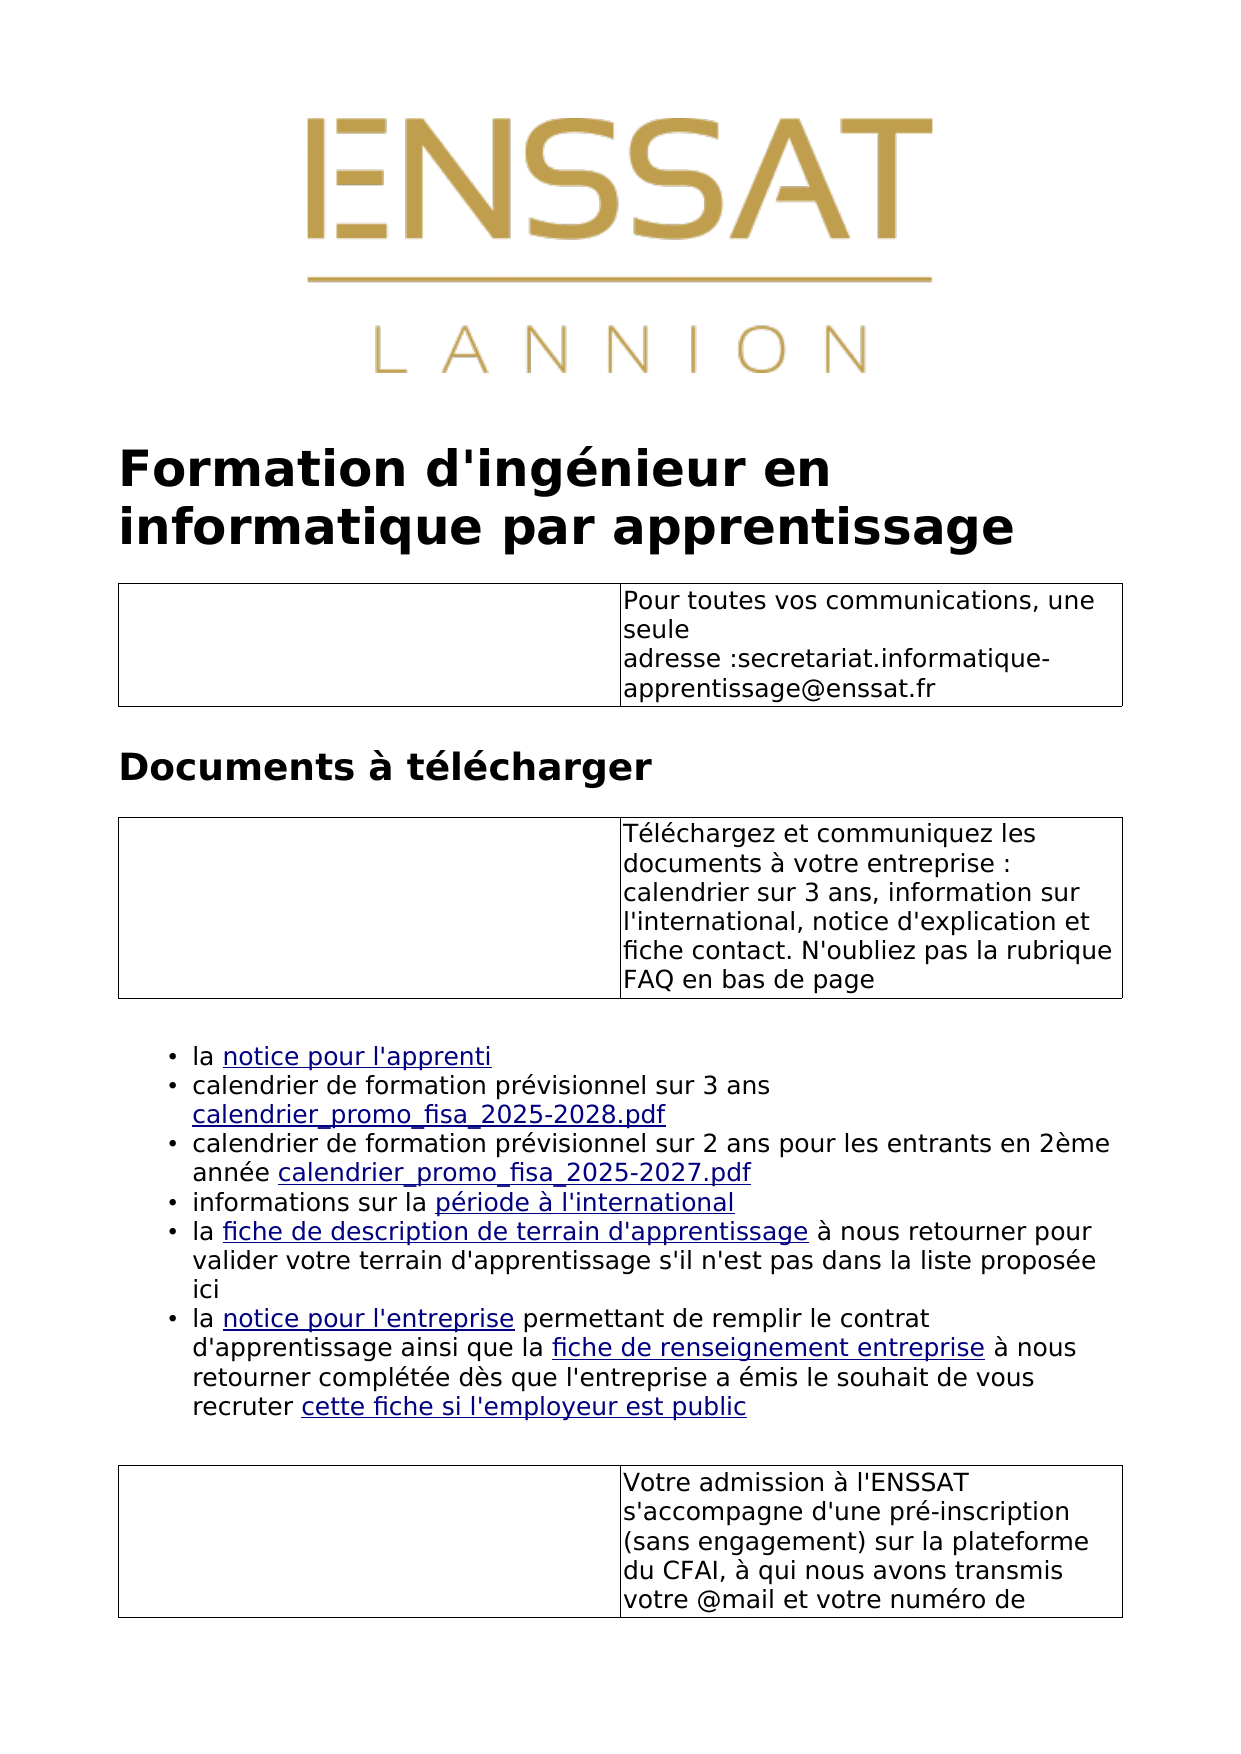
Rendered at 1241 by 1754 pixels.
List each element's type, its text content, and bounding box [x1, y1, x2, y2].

list la notice pour l'apprenti [177, 1042, 1122, 1071]
picture [307, 118, 933, 373]
table_header Téléchargez et communiquez les documents à votre entreprise : calendrier sur 3 ans, information sur l'international, notice d'explication et fiche contact. N'oubliez pas la rubrique FAQ en bas de page [621, 818, 1122, 998]
table_header [119, 584, 620, 706]
list informations sur la période à l'international [177, 1188, 1122, 1217]
table_header Votre admission à l'ENSSAT s'accompagne d'une pré-inscription (sans engagement) sur la plateforme du CFAI, à qui nous avons transmis votre @mail et votre numéro de [621, 1466, 1122, 1617]
list la notice pour l'entreprise permettant de remplir le contrat d'apprentissage ainsi que la fiche de renseignement entreprise à nous retourner complétée dès que l'entreprise a émis le souhait de vous recruter cette fiche si l'employeur est public [177, 1304, 1122, 1421]
table_header Pour toutes vos communications, une seule adresse :secretariat.informatique-apprentissage@enssat.fr [621, 584, 1122, 706]
table_header [119, 818, 620, 998]
table_header [119, 1466, 620, 1617]
subtitle Documents à télécharger [118, 746, 1122, 789]
subtitle Formation d'ingénieur en informatique par apprentissage [118, 439, 1122, 556]
list la fiche de description de terrain d'apprentissage à nous retourner pour valider votre terrain d'apprentissage s'il n'est pas dans la liste proposée ici [177, 1217, 1122, 1304]
list calendrier de formation prévisionnel sur 2 ans pour les entrants en 2ème année calendrier_promo_fisa_2025-2027.pdf [177, 1129, 1122, 1188]
list calendrier de formation prévisionnel sur 3 ans calendrier_promo_fisa_2025-2028.pdf [177, 1071, 1122, 1129]
